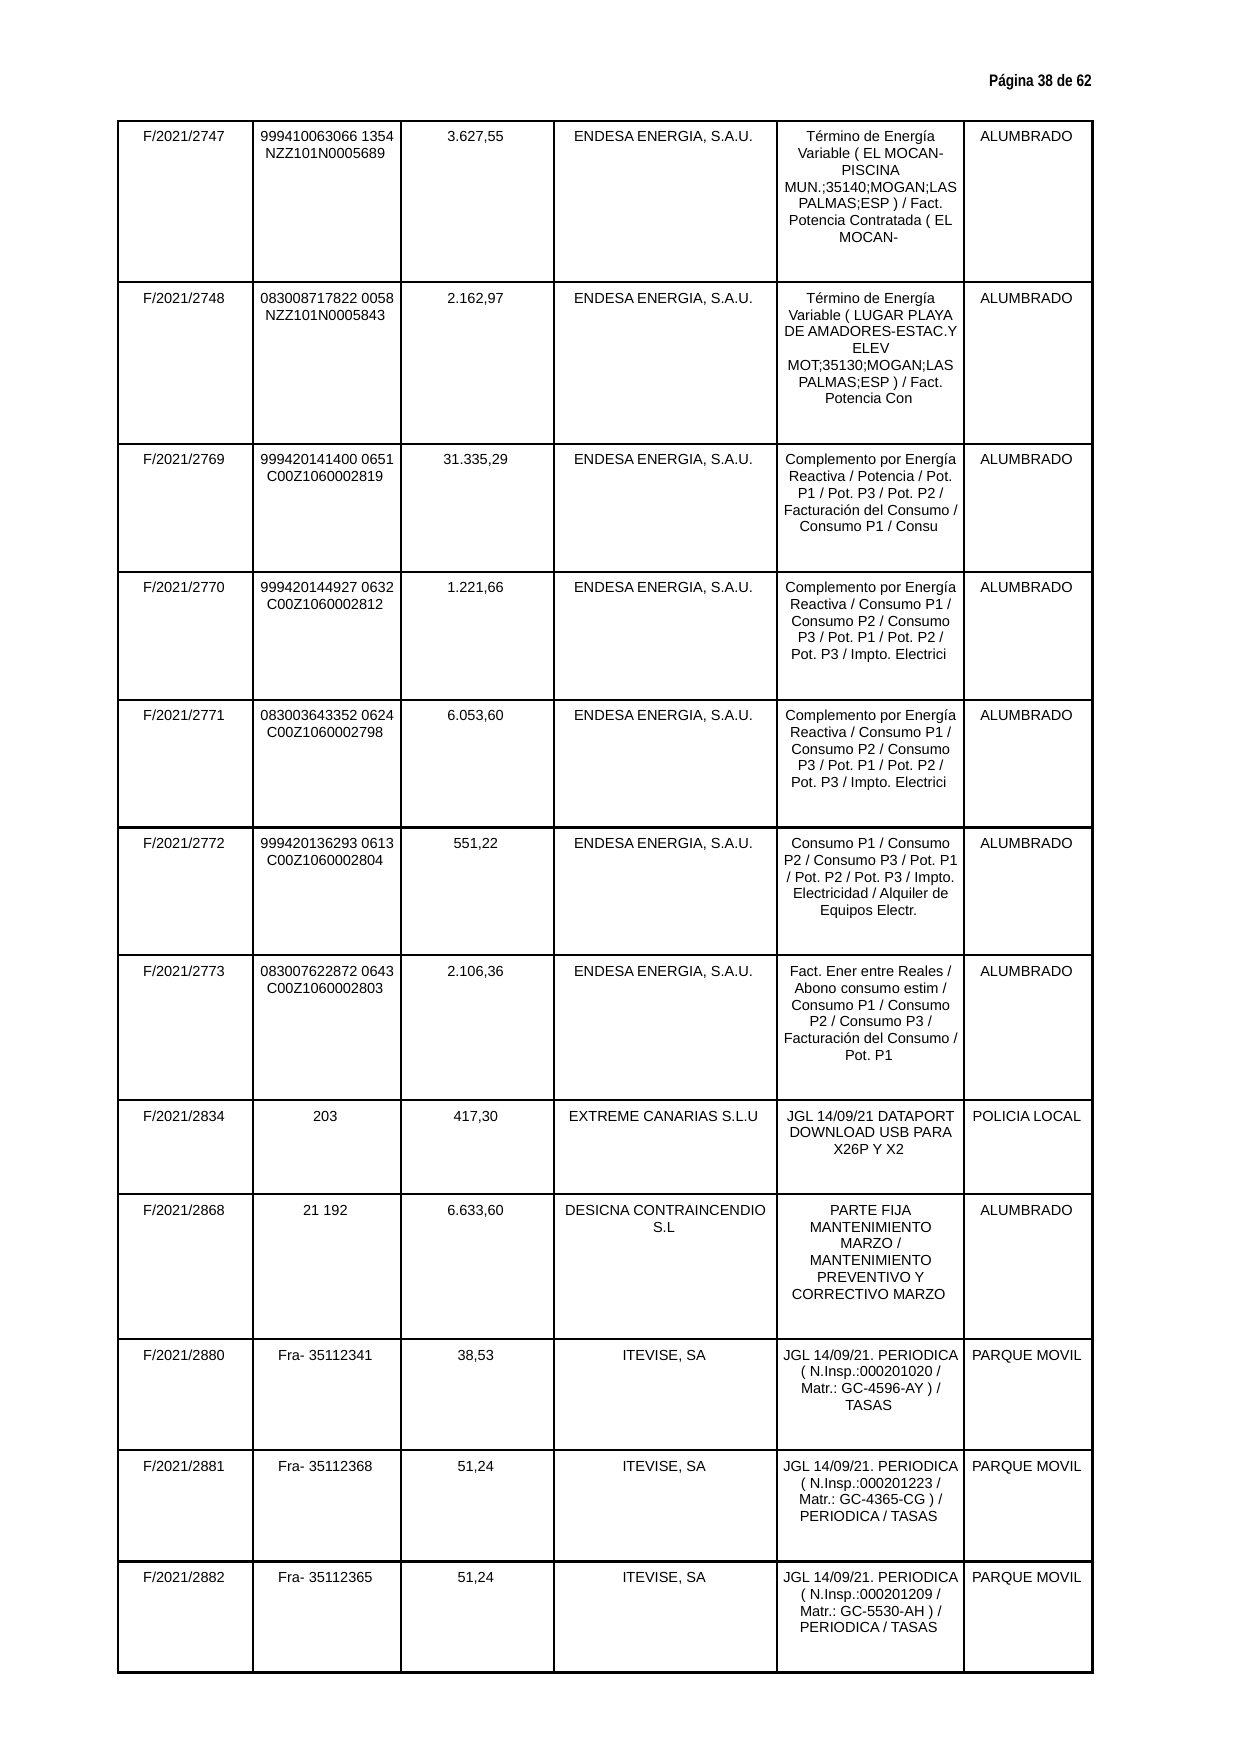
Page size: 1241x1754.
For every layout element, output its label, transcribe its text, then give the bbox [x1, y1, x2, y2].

table_cell ALUMBRADO [965, 573, 1091, 698]
table_cell 417,30 [402, 1101, 553, 1193]
table_cell F/2021/2882 [119, 1563, 252, 1671]
table_cell 31.335,29 [402, 445, 553, 571]
table_cell 51,24 [402, 1563, 553, 1671]
table_cell ITEVISE, SA [555, 1451, 776, 1560]
table_cell F/2021/2747 [119, 122, 252, 281]
table_cell ENDESA ENERGIA, S.A.U. [555, 956, 776, 1099]
table_cell F/2021/2868 [119, 1195, 252, 1338]
table_cell ALUMBRADO [965, 1195, 1091, 1338]
table_cell 083007622872 0643 C00Z1060002803 [254, 956, 400, 1099]
table_cell ALUMBRADO [965, 445, 1091, 571]
table_cell 999420144927 0632 C00Z1060002812 [254, 573, 400, 698]
table_cell ENDESA ENERGIA, S.A.U. [555, 445, 776, 571]
table_cell Complemento por Energía Reactiva / Potencia / Pot. P1 / Pot. P3 / Pot. P2 / Facturación del Consumo / Consumo P1 / Consu [778, 445, 963, 571]
table_cell 1.221,66 [402, 573, 553, 698]
table_cell Término de Energía Variable ( EL MOCAN-PISCINA MUN.;35140;MOGAN;LAS PALMAS;ESP ) / Fact. Potencia Contratada ( EL MOCAN- [778, 122, 963, 281]
table_cell F/2021/2881 [119, 1451, 252, 1560]
table_cell ALUMBRADO [965, 701, 1091, 826]
table_cell Fra- 35112365 [254, 1563, 400, 1671]
table_cell 999420141400 0651 C00Z1060002819 [254, 445, 400, 571]
table_cell Fra- 35112341 [254, 1340, 400, 1449]
table_cell JGL 14/09/21 DATAPORT DOWNLOAD USB PARA X26P Y X2 [778, 1101, 963, 1193]
table_cell ENDESA ENERGIA, S.A.U. [555, 573, 776, 698]
table_cell 2.106,36 [402, 956, 553, 1099]
table_cell F/2021/2773 [119, 956, 252, 1099]
table_cell JGL 14/09/21. PERIODICA ( N.Insp.:000201020 / Matr.: GC-4596-AY ) / TASAS [778, 1340, 963, 1449]
table_cell Fact. Ener entre Reales / Abono consumo estim / Consumo P1 / Consumo P2 / Consumo P3 / Facturación del Consumo / Pot. P1 [778, 956, 963, 1099]
table_cell F/2021/2772 [119, 829, 252, 954]
table_cell ENDESA ENERGIA, S.A.U. [555, 701, 776, 826]
table_cell 999410063066 1354 NZZ101N0005689 [254, 122, 400, 281]
table_cell EXTREME CANARIAS S.L.U [555, 1101, 776, 1193]
table_cell ALUMBRADO [965, 956, 1091, 1099]
table_cell PARQUE MOVIL [965, 1340, 1091, 1449]
table_cell F/2021/2748 [119, 283, 252, 443]
table_cell Fra- 35112368 [254, 1451, 400, 1560]
table_cell 083003643352 0624 C00Z1060002798 [254, 701, 400, 826]
table_cell 3.627,55 [402, 122, 553, 281]
table_cell F/2021/2770 [119, 573, 252, 698]
table_cell 6.053,60 [402, 701, 553, 826]
table_cell ENDESA ENERGIA, S.A.U. [555, 829, 776, 954]
table_cell PARQUE MOVIL [965, 1451, 1091, 1560]
table_cell ALUMBRADO [965, 122, 1091, 281]
table_cell F/2021/2834 [119, 1101, 252, 1193]
table_cell Consumo P1 / Consumo P2 / Consumo P3 / Pot. P1 / Pot. P2 / Pot. P3 / Impto. Electricidad / Alquiler de Equipos Electr. [778, 829, 963, 954]
table_cell 203 [254, 1101, 400, 1193]
table_cell F/2021/2769 [119, 445, 252, 571]
table_cell 551,22 [402, 829, 553, 954]
table_cell JGL 14/09/21. PERIODICA ( N.Insp.:000201209 / Matr.: GC-5530-AH ) / PERIODICA / TASAS [778, 1563, 963, 1671]
table_cell JGL 14/09/21. PERIODICA ( N.Insp.:000201223 / Matr.: GC-4365-CG ) / PERIODICA / TASAS [778, 1451, 963, 1560]
table_cell 999420136293 0613 C00Z1060002804 [254, 829, 400, 954]
table_cell PARQUE MOVIL [965, 1563, 1091, 1671]
table_cell F/2021/2771 [119, 701, 252, 826]
table_cell ITEVISE, SA [555, 1340, 776, 1449]
table_cell POLICIA LOCAL [965, 1101, 1091, 1193]
table_cell ENDESA ENERGIA, S.A.U. [555, 283, 776, 443]
table_cell ENDESA ENERGIA, S.A.U. [555, 122, 776, 281]
table_cell 2.162,97 [402, 283, 553, 443]
table_cell 51,24 [402, 1451, 553, 1560]
table_cell ALUMBRADO [965, 829, 1091, 954]
table_cell ITEVISE, SA [555, 1563, 776, 1671]
table_cell DESICNA CONTRAINCENDIO S.L [555, 1195, 776, 1338]
table_cell 21 192 [254, 1195, 400, 1338]
table_cell F/2021/2880 [119, 1340, 252, 1449]
table_cell PARTE FIJA MANTENIMIENTO MARZO / MANTENIMIENTO PREVENTIVO Y CORRECTIVO MARZO [778, 1195, 963, 1338]
table_cell 38,53 [402, 1340, 553, 1449]
table_cell Complemento por Energía Reactiva / Consumo P1 / Consumo P2 / Consumo P3 / Pot. P1 / Pot. P2 / Pot. P3 / Impto. Electrici [778, 573, 963, 698]
table_cell 6.633,60 [402, 1195, 553, 1338]
table_cell Complemento por Energía Reactiva / Consumo P1 / Consumo P2 / Consumo P3 / Pot. P1 / Pot. P2 / Pot. P3 / Impto. Electrici [778, 701, 963, 826]
table_cell Término de Energía Variable ( LUGAR PLAYA DE AMADORES-ESTAC.Y ELEV MOT;35130;MOGAN;LAS PALMAS;ESP ) / Fact. Potencia Con [778, 283, 963, 443]
table_cell ALUMBRADO [965, 283, 1091, 443]
table_cell 083008717822 0058 NZZ101N0005843 [254, 283, 400, 443]
